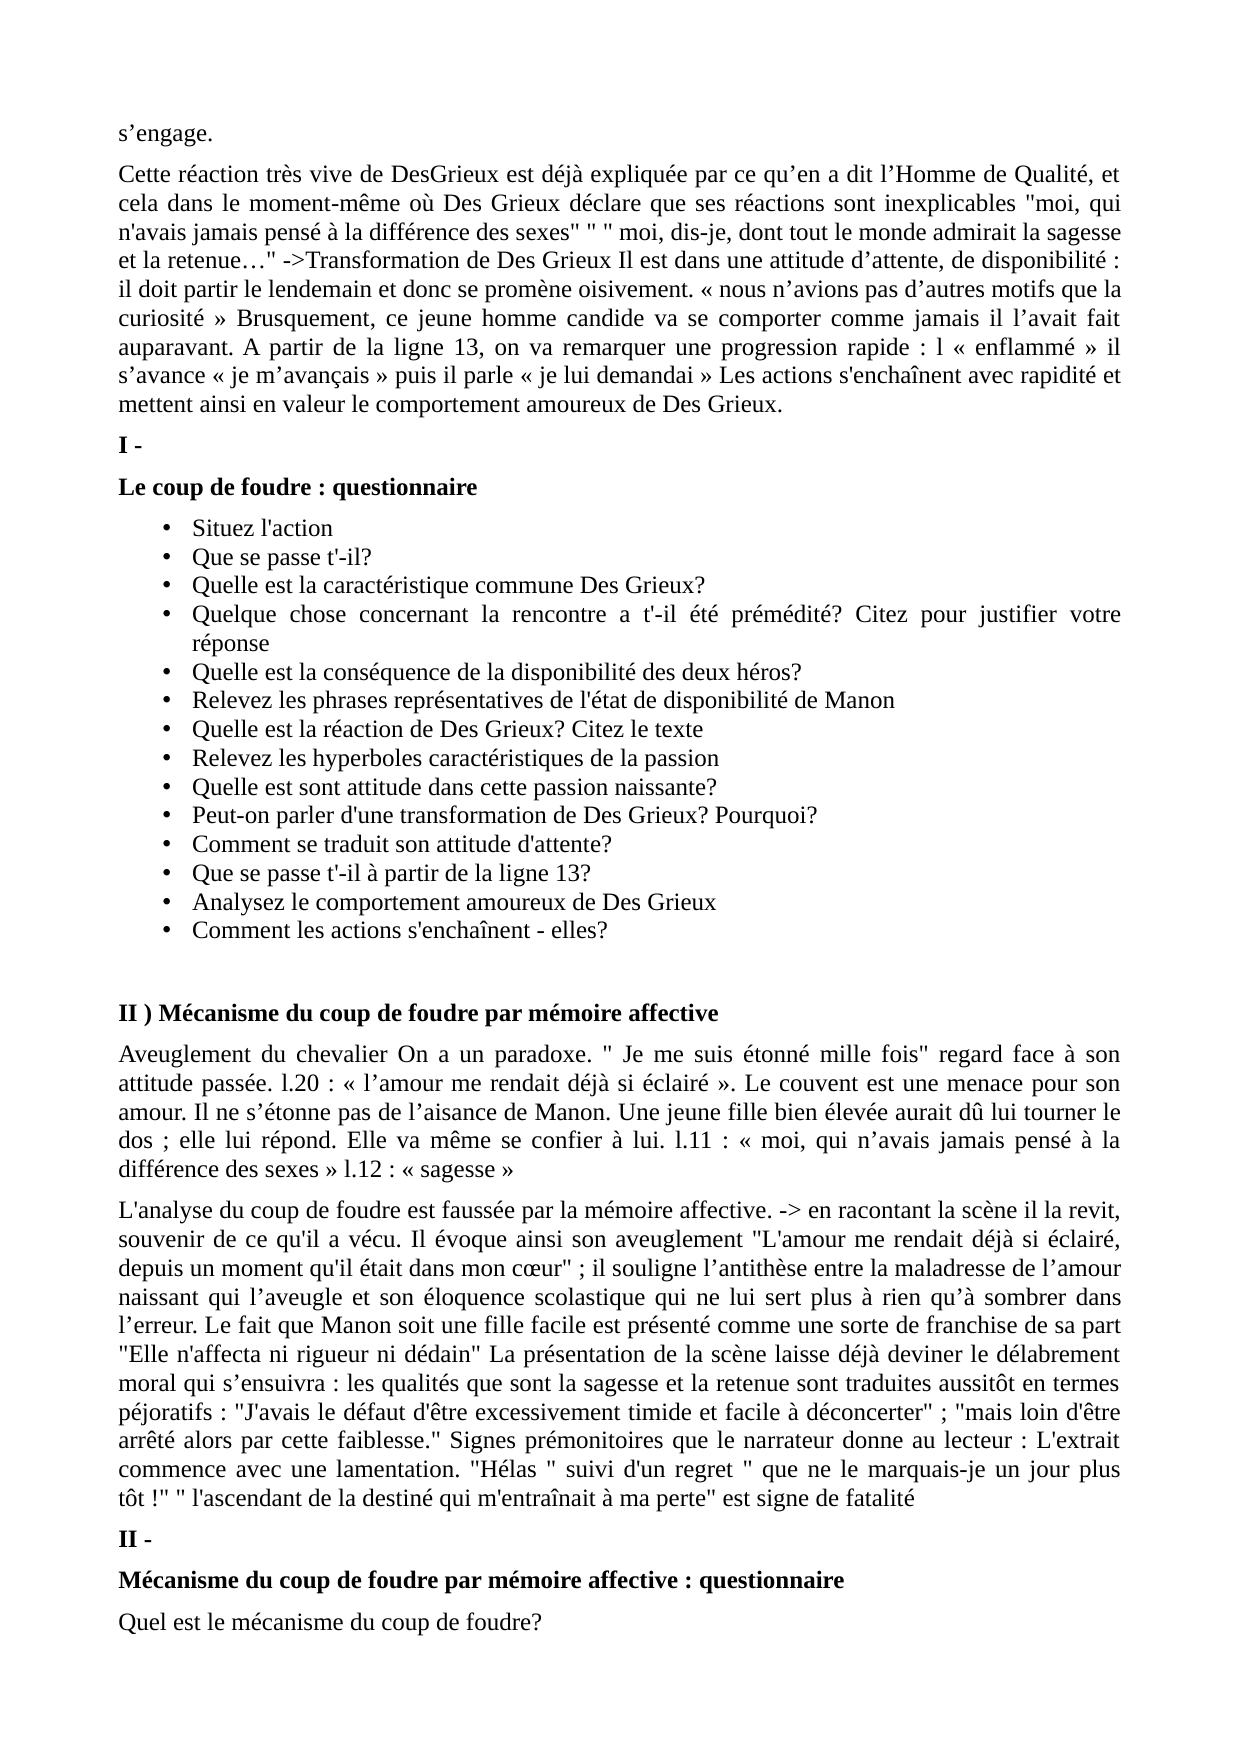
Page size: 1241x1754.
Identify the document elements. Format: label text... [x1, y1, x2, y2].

list Situez l'action [162, 513, 1122, 542]
text s’engage. [118, 118, 1122, 147]
text I - [118, 431, 1122, 459]
text Quel est le mécanisme du coup de foudre? [118, 1607, 1122, 1636]
text Le coup de foudre : questionnaire [118, 472, 1122, 501]
list Quelle est la caractéristique commune Des Grieux? [162, 571, 1122, 599]
list Comment se traduit son attitude d'attente? [162, 829, 1122, 858]
list Que se passe t'-il? [162, 542, 1122, 571]
text L'analyse du coup de foudre est faussée par la mémoire affective. -> en racontant la scène il la revit, souvenir de ce qu'il a vécu. Il évoque ainsi son aveuglement "L'amour me rendait déjà si éclairé, depuis un moment qu'il était dans mon cœur" ; il souligne l’antithèse entre la maladresse de l’amour naissant qui l’aveugle et son éloquence scolastique qui ne lui sert plus à rien qu’à sombrer dans l’erreur. Le fait que Manon soit une fille facile est présenté comme une sorte de franchise de sa part "Elle n'affecta ni rigueur ni dédain" La présentation de la scène laisse déjà deviner le délabrement moral qui s’ensuivra : les qualités que sont la sagesse et la retenue sont traduites aussitôt en termes péjoratifs : "J'avais le défaut d'être excessivement timide et facile à déconcerter" ; "mais loin d'être arrêté alors par cette faiblesse." Signes prémonitoires que le narrateur donne au lecteur : L'extrait commence avec une lamentation. "Hélas " suivi d'un regret " que ne le marquais-je un jour plus tôt !" " l'ascendant de la destiné qui m'entraînait à ma perte" est signe de fatalité [118, 1196, 1122, 1512]
list Quelle est sont attitude dans cette passion naissante? [162, 772, 1122, 801]
list Comment les actions s'enchaînent - elles? [162, 916, 1122, 944]
list Que se passe t'-il à partir de la ligne 13? [162, 858, 1122, 887]
list Relevez les hyperboles caractéristiques de la passion [162, 743, 1122, 772]
text Aveuglement du chevalier On a un paradoxe. " Je me suis étonné mille fois" regard face à son attitude passée. l.20 : « l’amour me rendait déjà si éclairé ». Le couvent est une menace pour son amour. Il ne s’étonne pas de l’aisance de Manon. Une jeune fille bien élevée aurait dû lui tourner le dos ; elle lui répond. Elle va même se confier à lui. l.11 : « moi, qui n’avais jamais pensé à la différence des sexes » l.12 : « sagesse » [118, 1039, 1122, 1183]
list Quelque chose concernant la rencontre a t'-il été prémédité? Citez pour justifier votre réponse [162, 599, 1122, 657]
text Cette réaction très vive de DesGrieux est déjà expliquée par ce qu’en a dit l’Homme de Qualité, et cela dans le moment-même où Des Grieux déclare que ses réactions sont inexplicables "moi, qui n'avais jamais pensé à la différence des sexes" " " moi, dis-je, dont tout le monde admirait la sagesse et la retenue…" ->Transformation de Des Grieux Il est dans une attitude d’attente, de disponibilité : il doit partir le lendemain et donc se promène oisivement. « nous n’avions pas d’autres motifs que la curiosité » Brusquement, ce jeune homme candide va se comporter comme jamais il l’avait fait auparavant. A partir de la ligne 13, on va remarquer une progression rapide : l « enflammé » il s’avance « je m’avançais » puis il parle « je lui demandai » Les actions s'enchaînent avec rapidité et mettent ainsi en valeur le comportement amoureux de Des Grieux. [118, 159, 1122, 418]
list Analysez le comportement amoureux de Des Grieux [162, 887, 1122, 916]
text II ) Mécanisme du coup de foudre par mémoire affective [118, 998, 1122, 1027]
list Quelle est la réaction de Des Grieux? Citez le texte [162, 714, 1122, 743]
text II - [118, 1524, 1122, 1553]
list Peut-on parler d'une transformation de Des Grieux? Pourquoi? [162, 801, 1122, 829]
list Quelle est la conséquence de la disponibilité des deux héros? [162, 657, 1122, 686]
list Relevez les phrases représentatives de l'état de disponibilité de Manon [162, 686, 1122, 714]
text Mécanisme du coup de foudre par mémoire affective : questionnaire [118, 1566, 1122, 1594]
